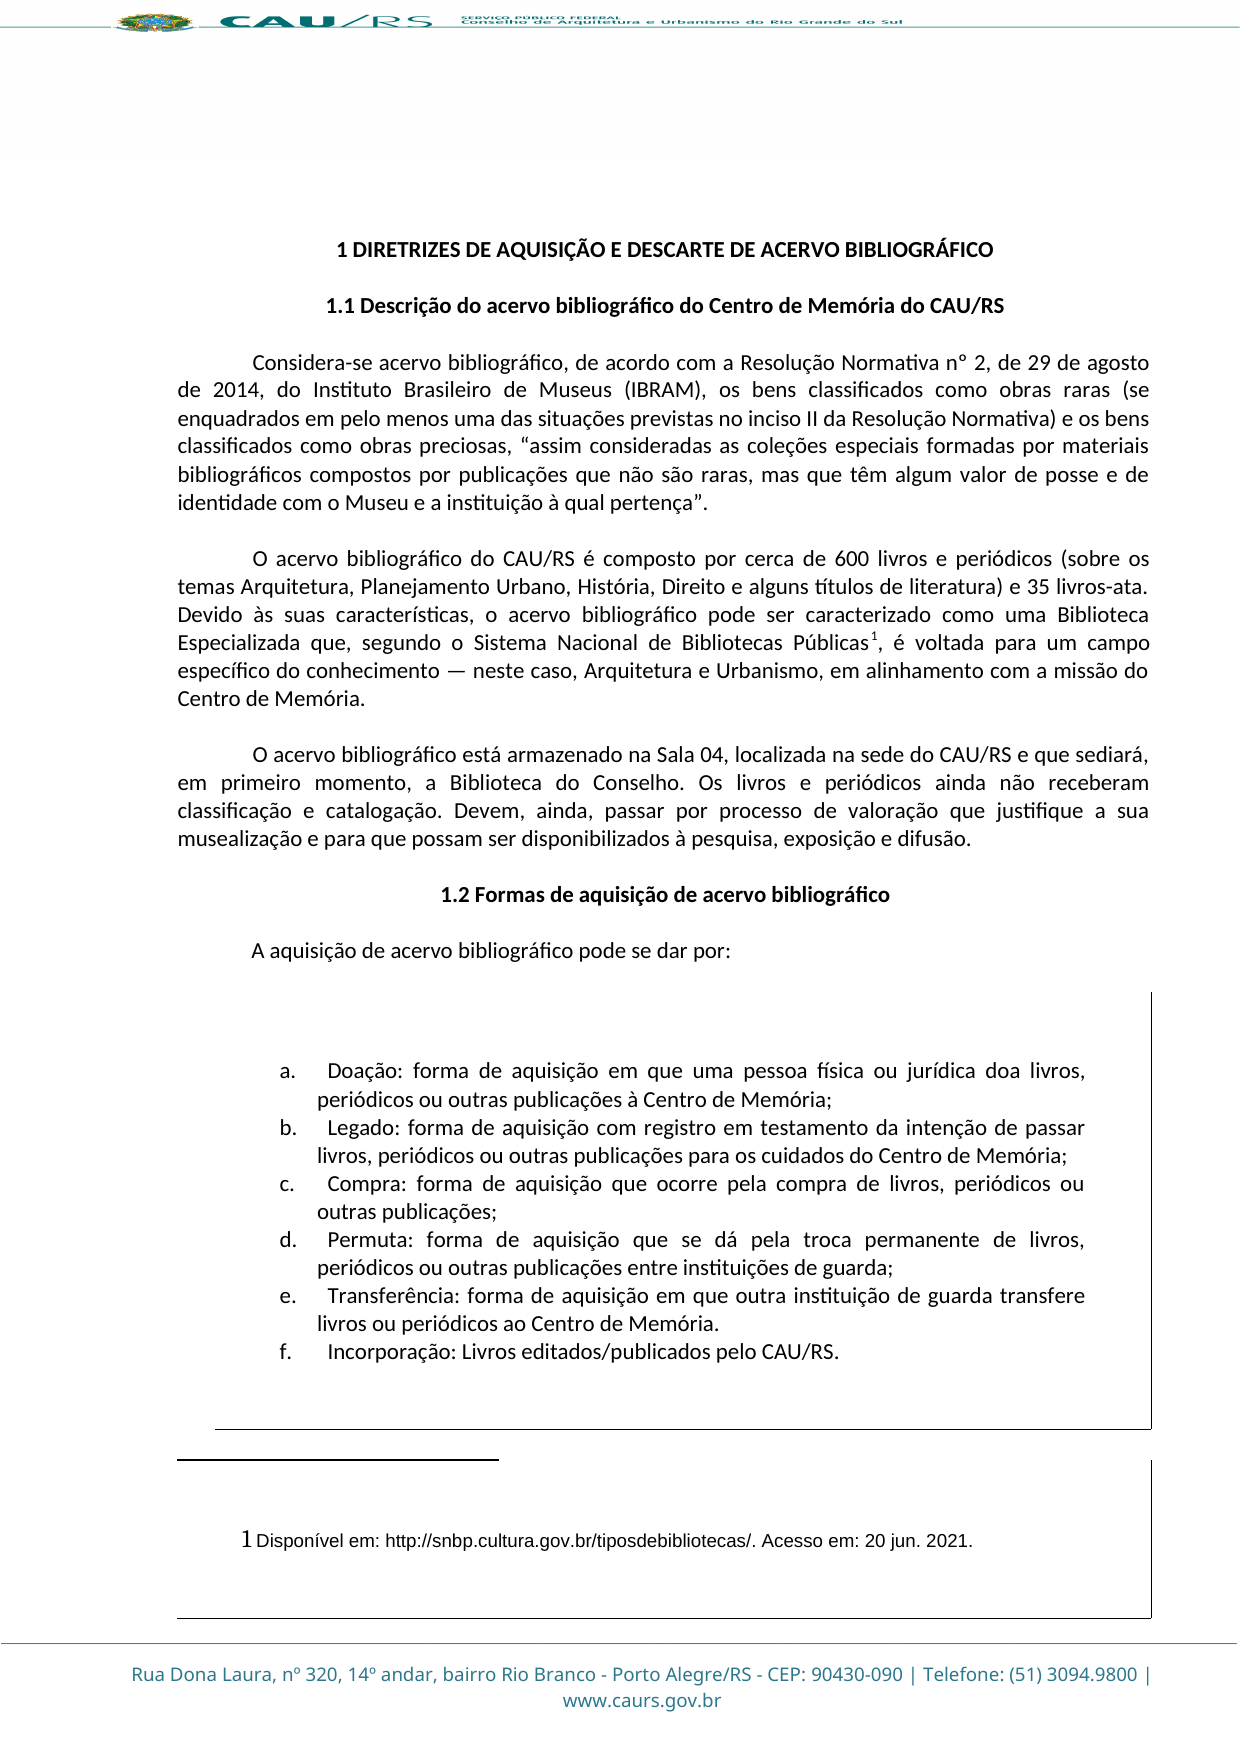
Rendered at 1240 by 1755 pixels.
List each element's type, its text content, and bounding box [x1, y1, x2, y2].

list Transferência: forma de aquisição em que outra instituição de guarda transfere livros ou periódicos ao Centro de Memória. [215, 1281, 1151, 1337]
list Permuta: forma de aquisição que se dá pela troca permanente de livros, periódicos ou outras publicações entre instituições de guarda; [215, 1225, 1151, 1281]
text O acervo bibliográfico está armazenado na Sala 04, localizada na sede do CAU/RS e que sediará, em primeiro momento, a Biblioteca do Conselho. Os livros e periódicos ainda não receberam classificação e catalogação. Devem, ainda, passar por processo de valoração que justifique a sua musealização e para que possam ser disponibilizados à pesquisa, exposição e difusão. [177, 740, 1151, 852]
list Compra: forma de aquisição que ocorre pela compra de livros, periódicos ou outras publicações; [215, 1169, 1151, 1225]
subtitle 1.2 Formas de aquisição de acervo bibliográfico [189, 880, 1141, 908]
text Considera-se acervo bibliográfico, de acordo com a Resolução Normativa nº 2, de 29 de agosto de 2014, do Instituto Brasileiro de Museus (IBRAM), os bens classificados como obras raras (se enquadrados em pelo menos uma das situações previstas no inciso II da Resolução Normativa) e os bens classificados como obras preciosas, “assim consideradas as coleções especiais formadas por materiais bibliográficos compostos por publicações que não são raras, mas que têm algum valor de posse e de identidade com o Museu e a instituição à qual pertença”. [177, 348, 1151, 516]
text O acervo bibliográfico do CAU/RS é composto por cerca de 600 livros e periódicos (sobre os temas Arquitetura, Planejamento Urbano, História, Direito e alguns títulos de literatura) e 35 livros-ata. Devido às suas características, o acervo bibliográfico pode ser caracterizado como uma Biblioteca Especializada que, segundo o Sistema Nacional de Bibliotecas Públicas, é voltada para um campo específico do conhecimento — neste caso, Arquitetura e Urbanismo, em alinhamento com a missão do Centro de Memória. [177, 544, 1151, 712]
list Legado: forma de aquisição com registro em testamento da intenção de passar livros, periódicos ou outras publicações para os cuidados do Centro de Memória; [215, 1113, 1151, 1169]
list Incorporação: Livros editados/publicados pelo CAU/RS. [215, 1337, 1151, 1429]
list Doação: forma de aquisição em que uma pessoa física ou jurídica doa livros, periódicos ou outras publicações à Centro de Memória; [215, 992, 1151, 1113]
subtitle 1.1 Descrição do acervo bibliográfico do Centro de Memória do CAU/RS [189, 292, 1141, 319]
subtitle 1 DIRETRIZES DE AQUISIÇÃO E DESCARTE DE ACERVO BIBLIOGRÁFICO [189, 236, 1140, 263]
text A aquisição de acervo bibliográfico pode se dar por: [177, 936, 1151, 964]
text Disponível em: http://snbp.cultura.gov.br/tiposdebibliotecas/. Acesso em: 20 jun. 2021. [177, 1460, 1151, 1618]
